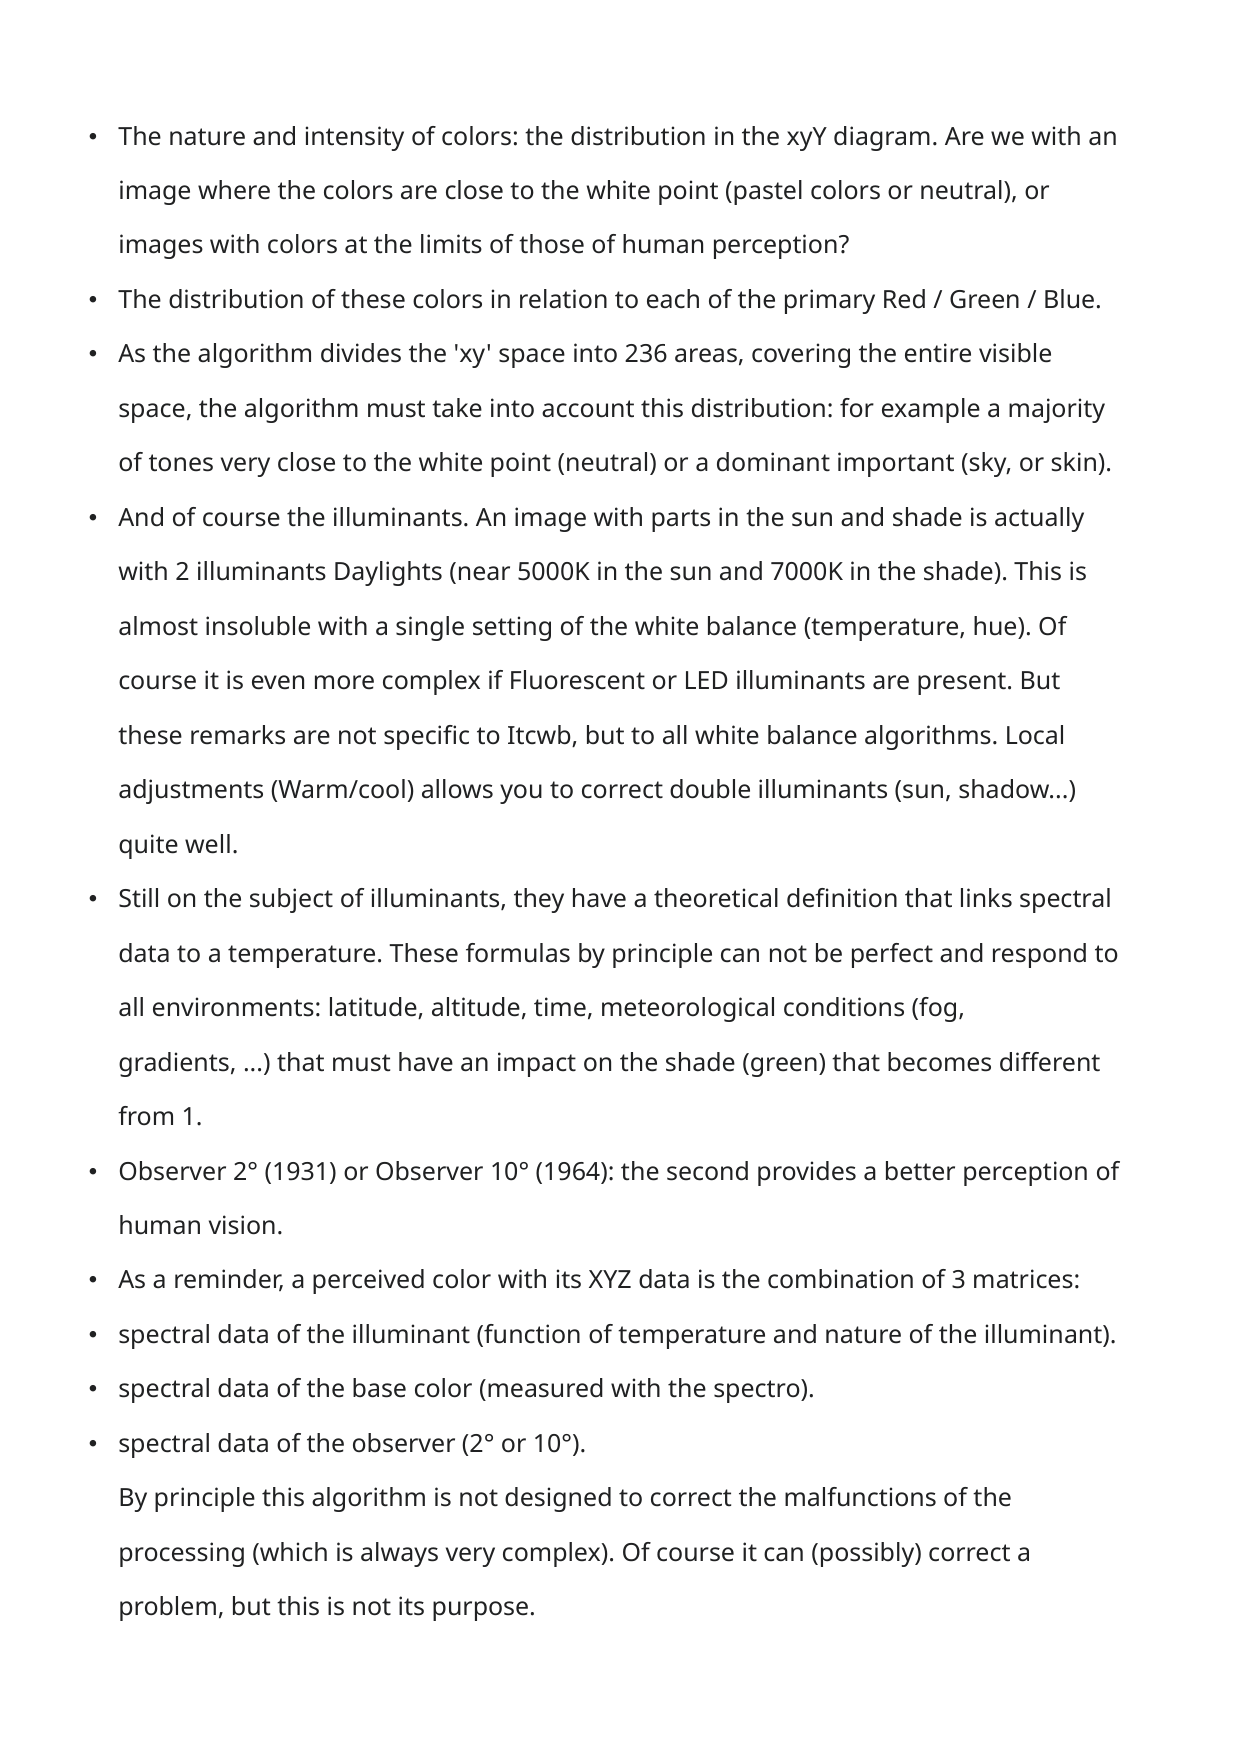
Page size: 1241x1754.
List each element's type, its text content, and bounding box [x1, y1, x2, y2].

list spectral data of the base color (measured with the spectro). [118, 1371, 1122, 1405]
text By principle this algorithm is not designed to correct the malfunctions of the processing (which is always very complex). Of course it can (possibly) correct a problem, but this is not its purpose. [118, 1480, 1122, 1623]
list As a reminder, a perceived color with its XYZ data is the combination of 3 matrices: [118, 1262, 1122, 1296]
list Still on the subject of illuminants, they have a theoretical definition that links spectral data to a temperature. These formulas by principle can not be perfect and respond to all environments: latitude, altitude, time, meteorological conditions (fog, gradients, ...) that must have an impact on the shade (green) that becomes different from 1. [118, 881, 1122, 1133]
list spectral data of the illuminant (function of temperature and nature of the illuminant). [118, 1317, 1122, 1351]
list The nature and intensity of colors: the distribution in the xyY diagram. Are we with an image where the colors are close to the white point (pastel colors or neutral), or images with colors at the limits of those of human perception? [118, 118, 1122, 261]
list As the algorithm divides the 'xy' space into 236 areas, covering the entire visible space, the algorithm must take into account this distribution: for example a majority of tones very close to the white point (neutral) or a dominant important (sky, or skin). [118, 336, 1122, 479]
list And of course the illuminants. An image with parts in the sun and shade is actually with 2 illuminants Daylights (near 5000K in the sun and 7000K in the shade). This is almost insoluble with a single setting of the white balance (temperature, hue). Of course it is even more complex if Fluorescent or LED illuminants are present. But these remarks are not specific to Itcwb, but to all white balance algorithms. Local adjustments (Warm/cool) allows you to correct double illuminants (sun, shadow...) quite well. [118, 499, 1122, 860]
list spectral data of the observer (2° or 10°). [118, 1426, 1122, 1460]
list Observer 2° (1931) or Observer 10° (1964): the second provides a better perception of human vision. [118, 1153, 1122, 1242]
list The distribution of these colors in relation to each of the primary Red / Green / Blue. [118, 282, 1122, 316]
